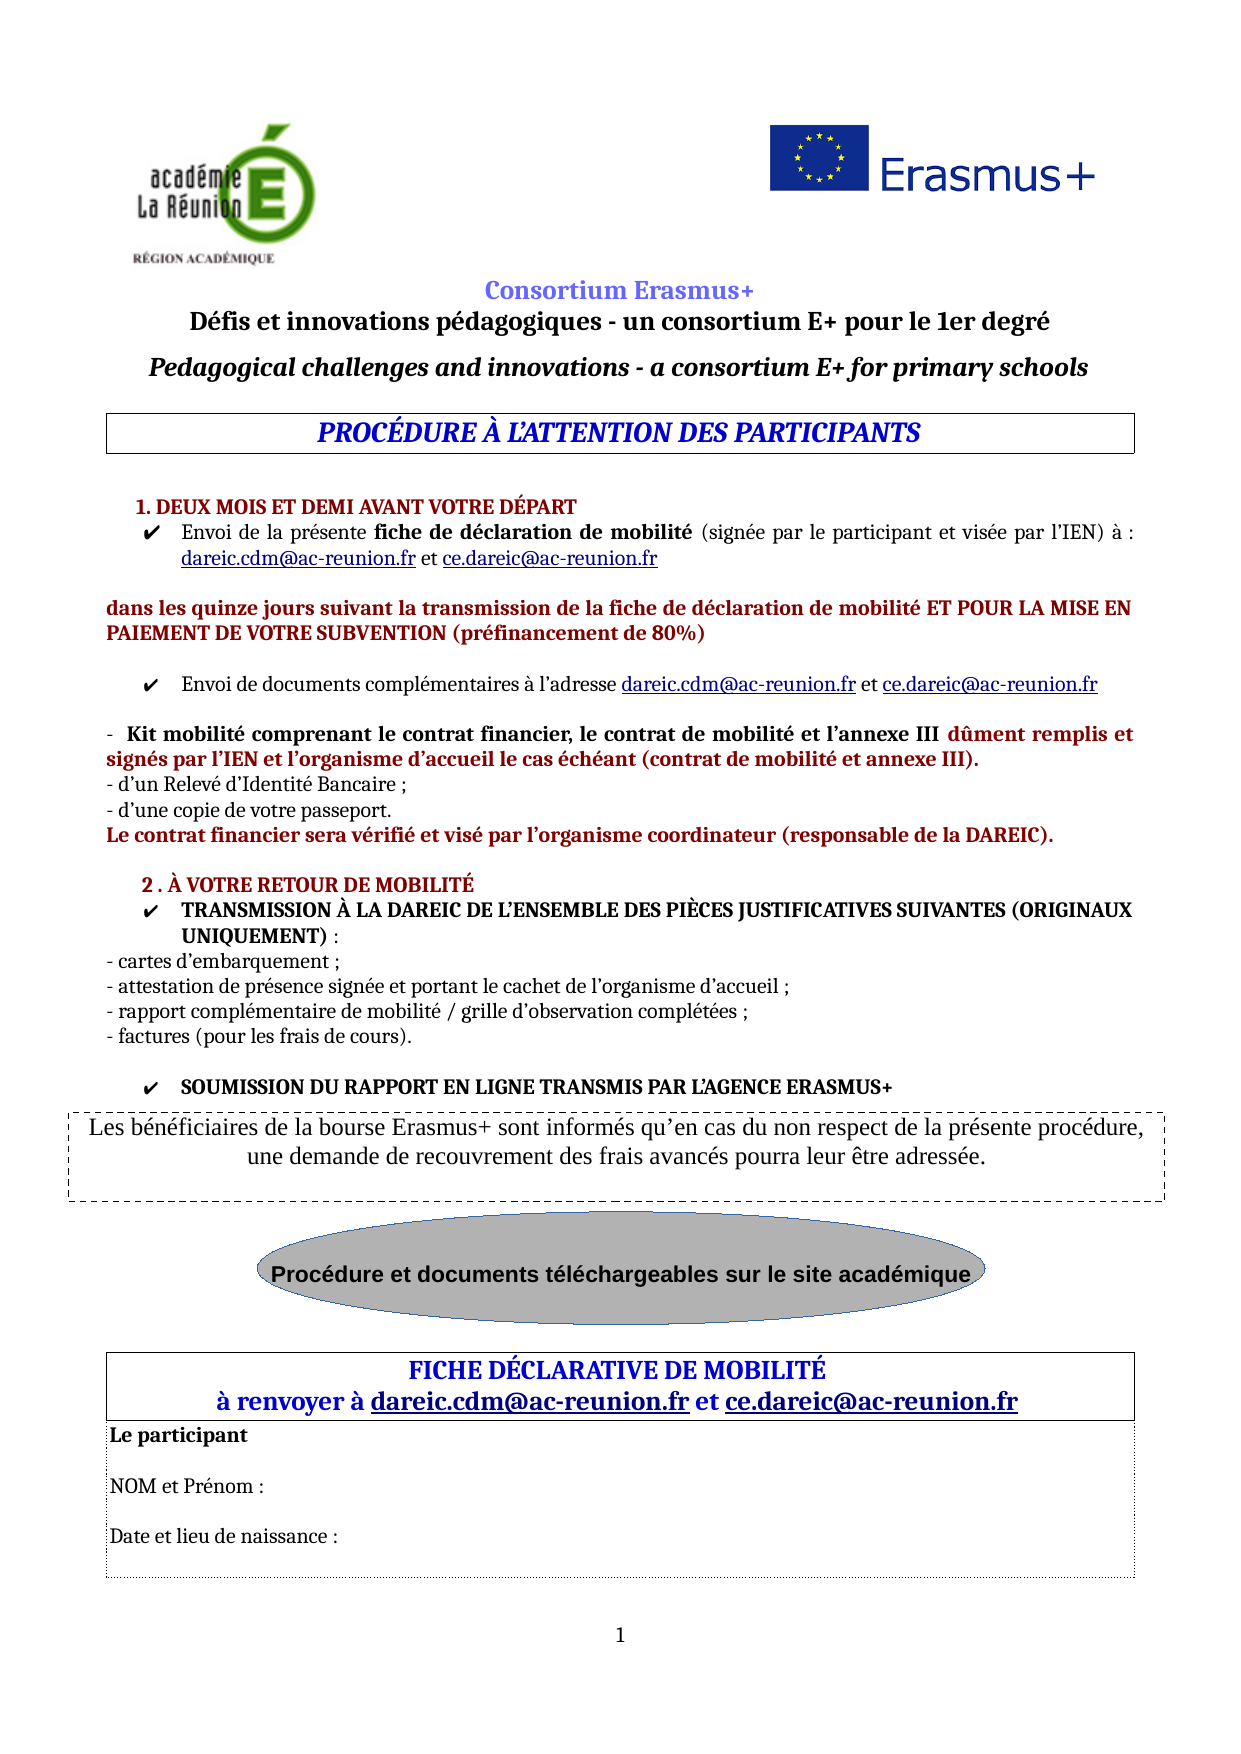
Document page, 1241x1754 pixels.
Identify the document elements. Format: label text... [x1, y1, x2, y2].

text Défis et innovations pédagogiques - un consortium E+ pour le 1er degré [106, 306, 1134, 337]
text à renvoyer à dareic.cdm@ac-reunion.fr et ce.dareic@ac-reunion.fr [107, 1383, 1134, 1420]
text dans les quinze jours suivant la transmission de la fiche de déclaration de mobilité ET POUR LA MISE EN PAIEMENT DE VOTRE SUBVENTION (préfinancement de 80%) [106, 596, 1134, 646]
picture [120, 118, 355, 276]
text Date et lieu de naissance : [106, 1521, 1134, 1549]
list Envoi de la présente fiche de déclaration de mobilité (signée par le participant et visée par l’IEN) à : dareic.cdm@ac-reunion.fr et ce.dareic@ac-reunion.fr [144, 520, 1134, 570]
text - factures (pour les frais de cours). [106, 1024, 1134, 1049]
text - rapport complémentaire de mobilité / grille d’observation complétées ; [106, 999, 1134, 1024]
picture [751, 106, 1113, 210]
text PROCÉDURE à L’ATTENTION DES PARTICIPANTS [107, 414, 1134, 453]
text FICHE DÉCLARATIVE DE MOBILITÉ [107, 1353, 1134, 1383]
text - attestation de présence signée et portant le cachet de l’organisme d’accueil ; [106, 974, 1134, 999]
text - cartes d’embarquement ; [106, 948, 1134, 974]
text - d’un Relevé d’Identité Bancaire ; [106, 772, 1134, 797]
text NOM et Prénom : [106, 1471, 1134, 1499]
list Envoi de documents complémentaires à l’adresse dareic.cdm@ac-reunion.fr et ce.dareic@ac-reunion.fr [144, 671, 1134, 696]
text - d’une copie de votre passeport. [106, 797, 1134, 822]
list transmission à la DAREIC de l’ensemble des pièces justificatives suivantes (originaux UNIQUEMENT) : [144, 898, 1134, 948]
text 1. DEUX MOIS ET DEMI AVANT VOTRE DÉPART [106, 495, 1134, 520]
text Consortium Erasmus+ [106, 275, 1134, 306]
list SOUMISSION DU RAPPORT EN LIGNE TRANSMIS PAR L’AGENCE ERASMUS+ [144, 1074, 1134, 1100]
text - Kit mobilité comprenant le contrat financier, le contrat de mobilité et l’annexe III dûment remplis et signés par l’IEN et l’organisme d’accueil le cas échéant (contrat de mobilité et annexe III). [106, 722, 1134, 772]
text Le contrat financier sera vérifié et visé par l’organisme coordinateur (responsable de la DAREIC). [106, 822, 1134, 848]
text Pedagogical challenges and innovations - a consortium E+ for primary schools [106, 352, 1134, 383]
text Le participant [106, 1421, 1134, 1448]
text 2 . À votre retour de mobilité [106, 873, 1134, 898]
